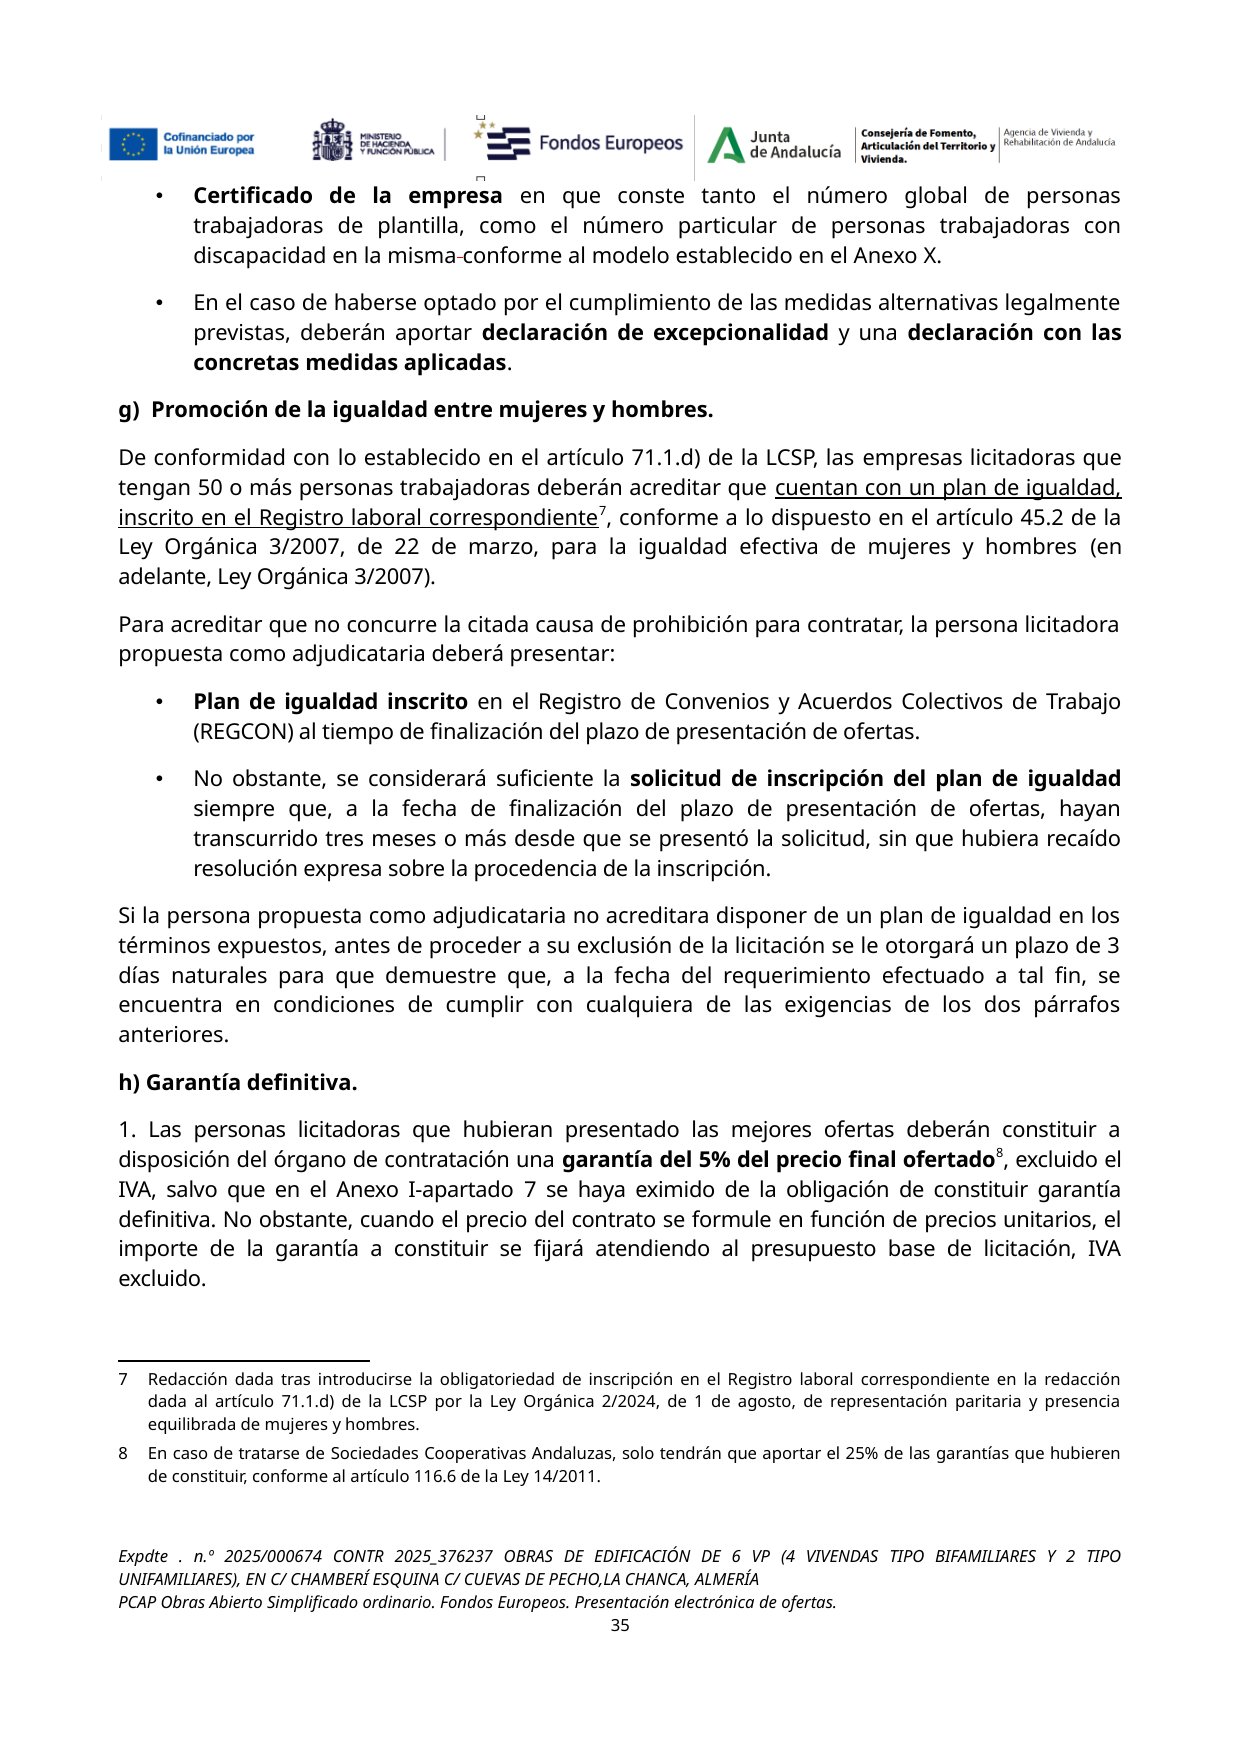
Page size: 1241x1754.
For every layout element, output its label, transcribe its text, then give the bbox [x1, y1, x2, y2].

list Plan de igualdad inscrito en el Registro de Convenios y Acuerdos Colectivos de Trabajo (REGCON) al tiempo de finalización del plazo de presentación de ofertas. [156, 686, 1122, 745]
list No obstante, se considerará suficiente la solicitud de inscripción del plan de igualdad siempre que, a la fecha de finalización del plazo de presentación de ofertas, hayan transcurrido tres meses o más desde que se presentó la solicitud, sin que hubiera recaído resolución expresa sobre la procedencia de la inscripción. [156, 763, 1122, 882]
text g) Promoción de la igualdad entre mujeres y hombres. [118, 394, 1122, 424]
text Si la persona propuesta como adjudicataria no acreditara disponer de un plan de igualdad en los términos expuestos, antes de proceder a su exclusión de la licitación se le otorgará un plazo de 3 días naturales para que demuestre que, a la fecha del requerimiento efectuado a tal fin, se encuentra en condiciones de cumplir con cualquiera de las exigencias de los dos párrafos anteriores. [118, 900, 1122, 1049]
list Certificado de la empresa en que conste tanto el número global de personas trabajadoras de plantilla, como el número particular de personas trabajadoras con discapacidad en la misma conforme al modelo establecido en el Anexo X. [156, 181, 1122, 269]
text De conformidad con lo establecido en el artículo 71.1.d) de la LCSP, las empresas licitadoras que tengan 50 o más personas trabajadoras deberán acreditar que cuentan con un plan de igualdad, inscrito en el Registro laboral correspondiente, conforme a lo dispuesto en el artículo 45.2 de la Ley Orgánica 3/2007, de 22 de marzo, para la igualdad efectiva de mujeres y hombres (en adelante, Ley Orgánica 3/2007). [118, 442, 1122, 591]
text Para acreditar que no concurre la citada causa de prohibición para contratar, la persona licitadora propuesta como adjudicataria deberá presentar: [118, 608, 1122, 668]
list En el caso de haberse optado por el cumplimiento de las medidas alternativas legalmente previstas, deberán aportar declaración de excepcionalidad y una declaración con las concretas medidas aplicadas. [156, 287, 1122, 377]
text En caso de tratarse de Sociedades Cooperativas Andaluzas, solo tendrán que aportar el 25% de las garantías que hubieren de constituir, conforme al artículo 116.6 de la Ley 14/2011. [118, 1441, 1122, 1487]
picture [101, 112, 1128, 181]
text 1. Las personas licitadoras que hubieran presentado las mejores ofertas deberán constituir a disposición del órgano de contratación una garantía del 5% del precio final ofertado, excluido el IVA, salvo que en el Anexo I-apartado 7 se haya eximido de la obligación de constituir garantía definitiva. No obstante, cuando el precio del contrato se formule en función de precios unitarios, el importe de la garantía a constituir se fijará atendiendo al presupuesto base de licitación, IVA excluido. [118, 1114, 1122, 1293]
text Redacción dada tras introducirse la obligatoriedad de inscripción en el Registro laboral correspondiente en la redacción dada al artículo 71.1.d) de la LCSP por la Ley Orgánica 2/2024, de 1 de agosto, de representación paritaria y presencia equilibrada de mujeres y hombres. [118, 1367, 1122, 1436]
text h) Garantía definitiva. [118, 1067, 1122, 1096]
